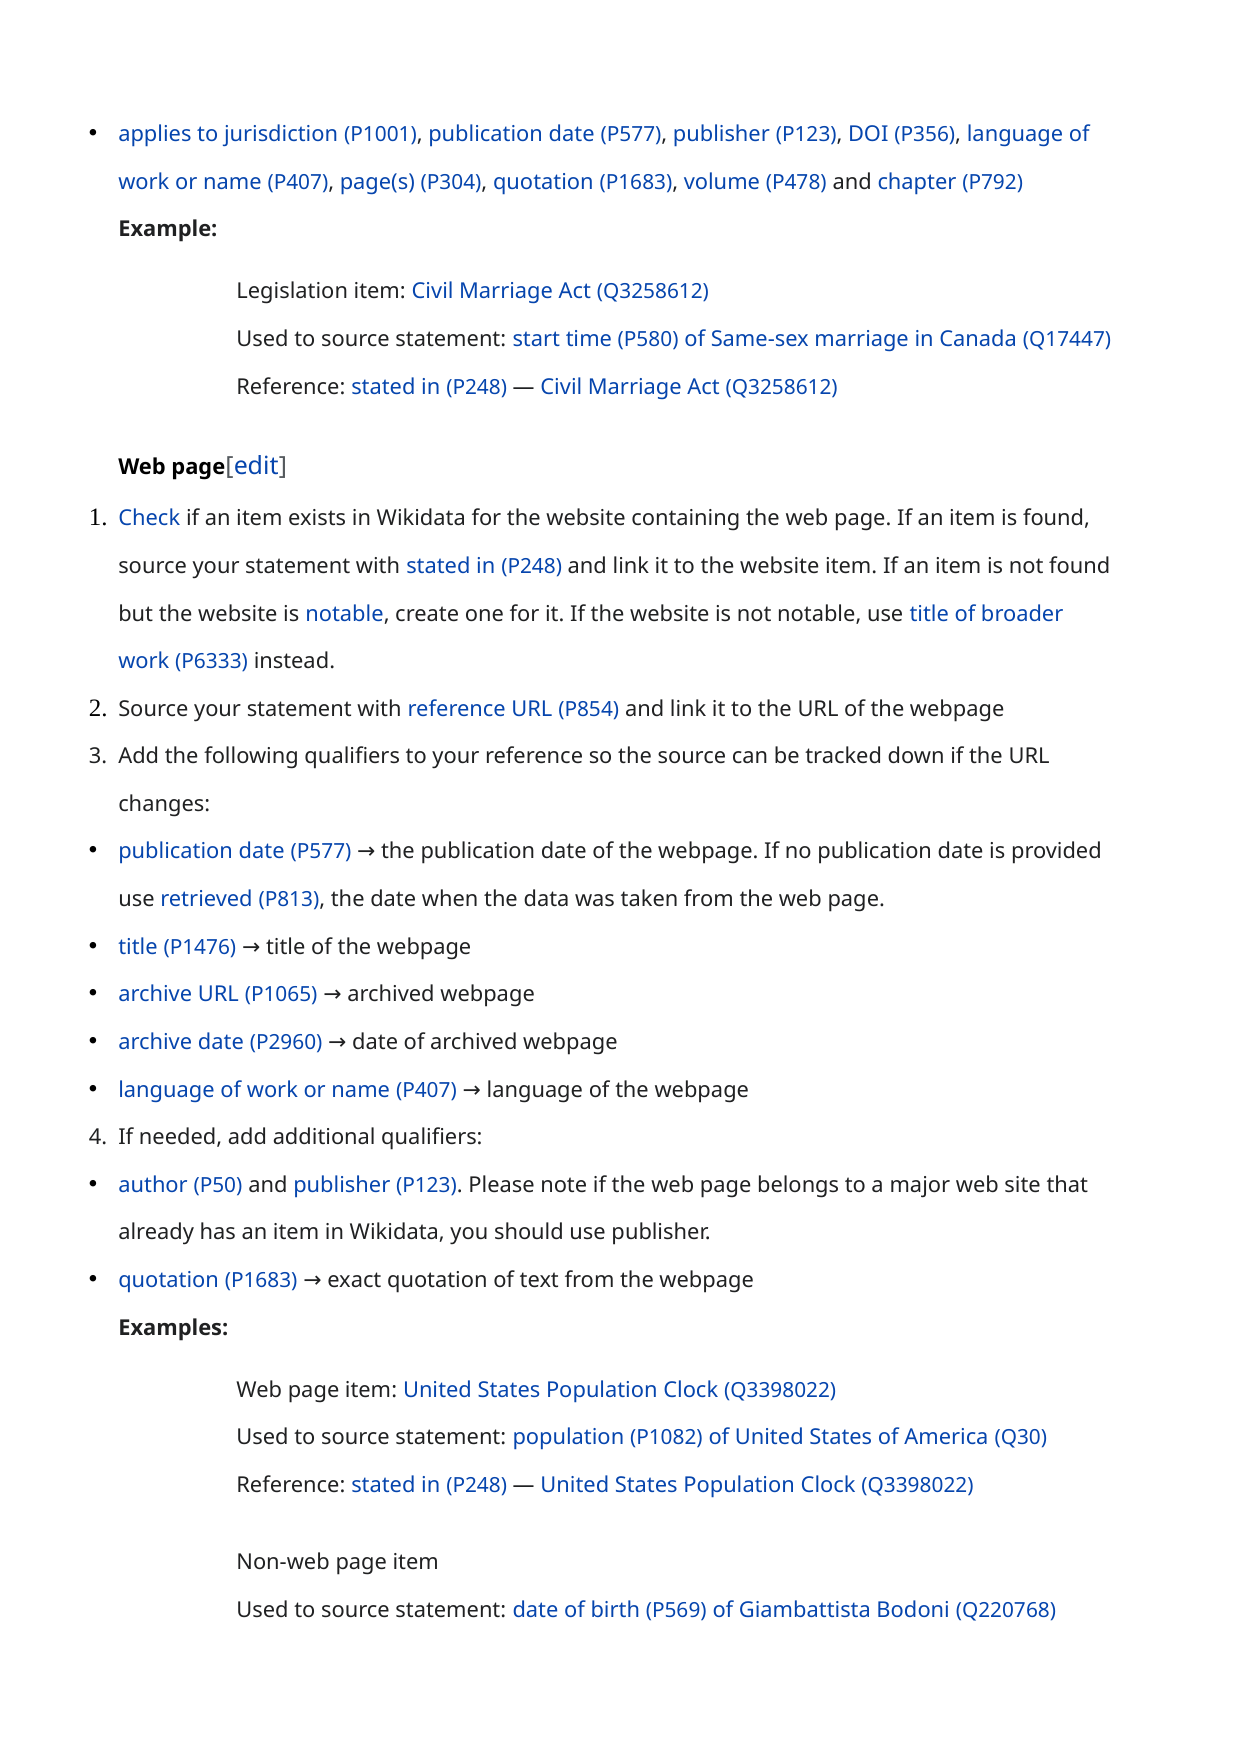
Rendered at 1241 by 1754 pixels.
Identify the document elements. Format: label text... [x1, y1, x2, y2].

list Used to source statement: date of birth (P569) of Giambattista Bodoni (Q220768) [236, 1594, 1122, 1623]
list Add the following qualifiers to your reference so the source can be tracked down if the URL changes: [118, 740, 1122, 818]
list Legislation item: Civil Marriage Act (Q3258612) [236, 276, 1122, 305]
list Non-web page item [236, 1546, 1122, 1576]
list Reference: stated in (P248) — Civil Marriage Act (Q3258612) [236, 371, 1122, 401]
list Reference: stated in (P248) — United States Population Clock (Q3398022) [236, 1469, 1122, 1499]
list If needed, add additional qualifiers: [118, 1121, 1122, 1151]
list publication date (P577) → the publication date of the webpage. If no publication date is provided use retrieved (P813), the date when the data was taken from the web page. [118, 836, 1122, 913]
list archive date (P2960) → date of archived webpage [118, 1026, 1122, 1056]
list applies to jurisdiction (P1001), publication date (P577), publisher (P123), DOI (P356), language of work or name (P407), page(s) (P304), quotation (P1683), volume (P478) and chapter (P792) [118, 118, 1122, 196]
list title (P1476) → title of the webpage [118, 931, 1122, 961]
list archive URL (P1065) → archived webpage [118, 978, 1122, 1008]
list Source your statement with reference URL (P854) and link it to the URL of the webpage [118, 693, 1122, 722]
list Web page item: United States Population Clock (Q3398022) [236, 1374, 1122, 1403]
list Used to source statement: population (P1082) of United States of America (Q30) [236, 1421, 1122, 1451]
list Used to source statement: start time (P580) of Same-sex marriage in Canada (Q17447) [236, 323, 1122, 353]
text Examples: [118, 1312, 1122, 1341]
list Check if an item exists in Wikidata for the website containing the web page. If an item is found, source your statement with stated in (P248) and link it to the website item. If an item is not found but the website is notable, create one for it. If the website is not notable, use title of broader work (P6333) instead. [118, 502, 1122, 675]
text Example: [118, 213, 1122, 243]
list language of work or name (P407) → language of the webpage [118, 1073, 1122, 1103]
subtitle Web page[edit] [118, 448, 1122, 482]
list quotation (P1683) → exact quotation of text from the webpage [118, 1264, 1122, 1294]
list author (P50) and publisher (P123). Please note if the web page belongs to a major web site that already has an item in Wikidata, you should use publisher. [118, 1169, 1122, 1246]
